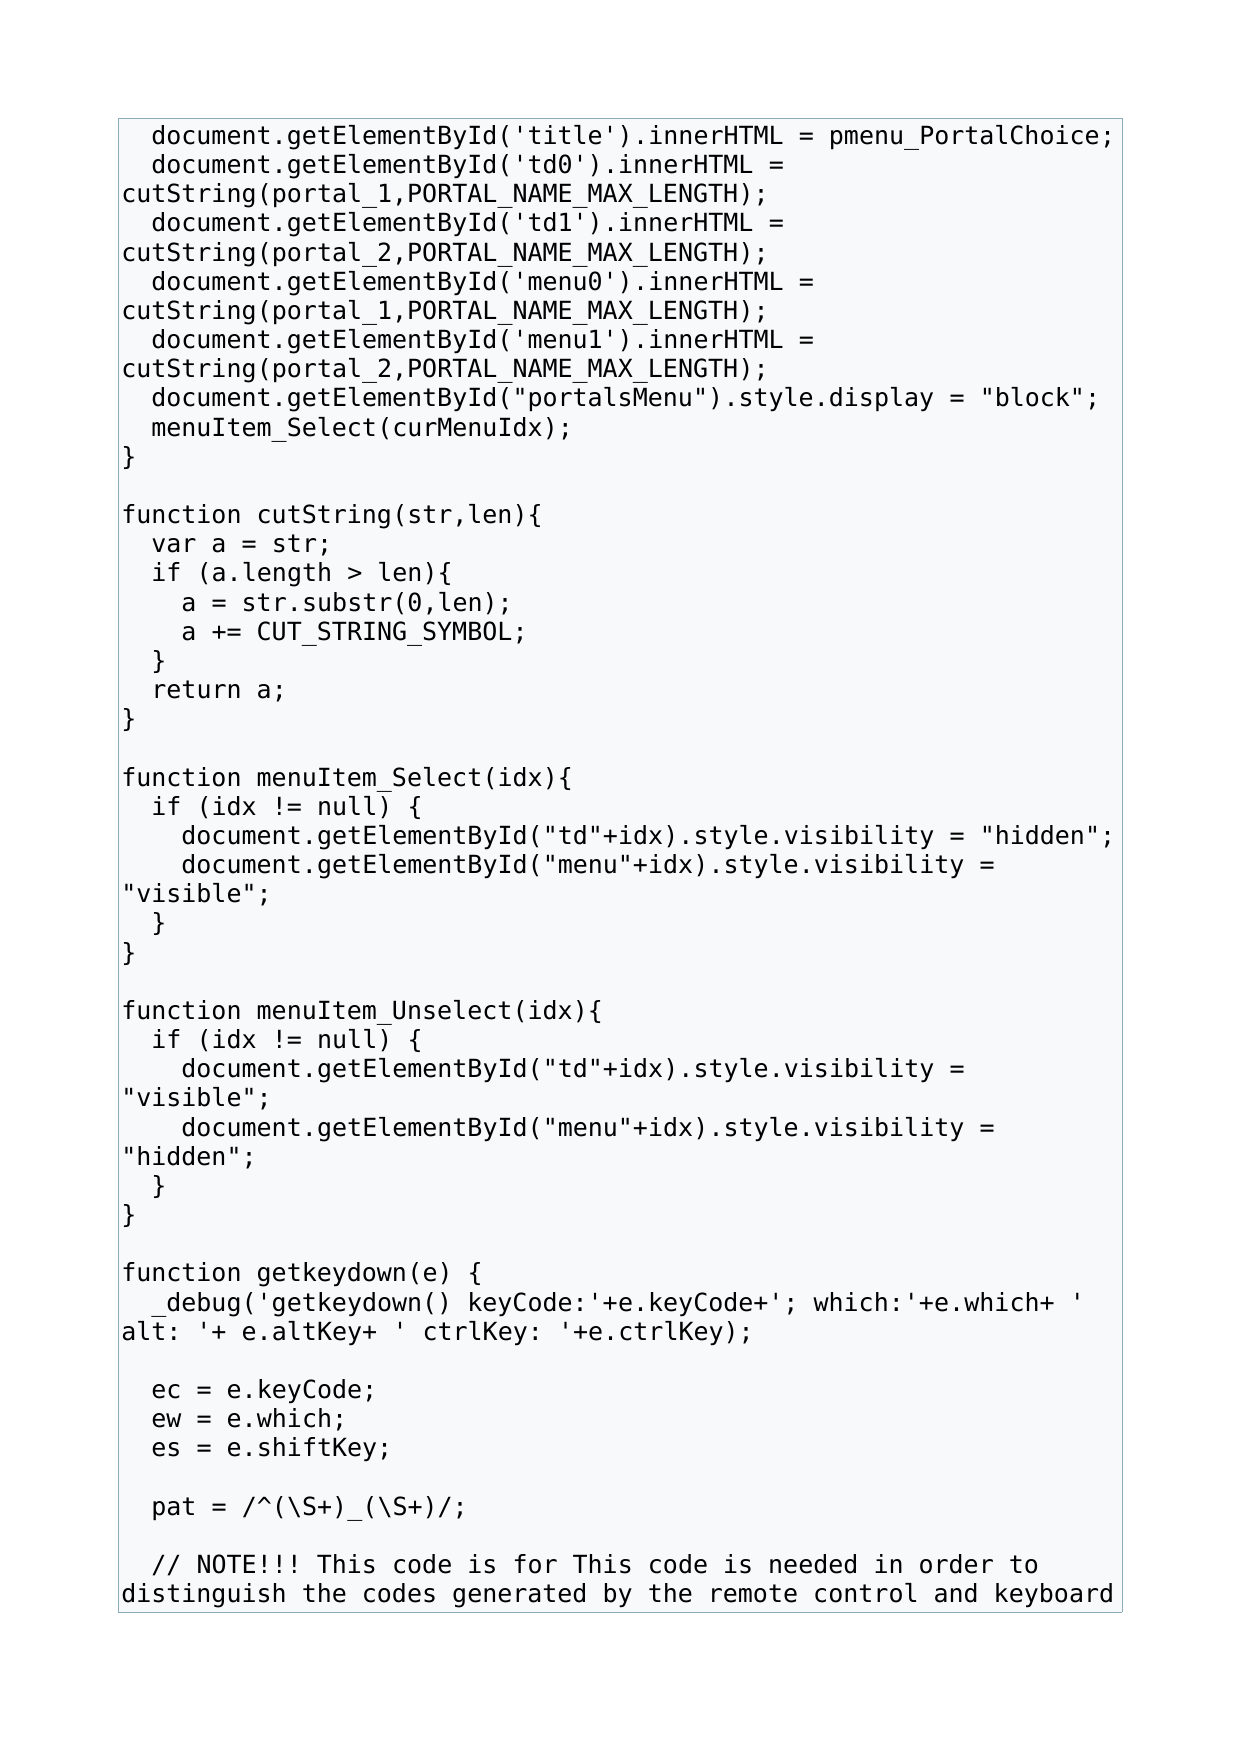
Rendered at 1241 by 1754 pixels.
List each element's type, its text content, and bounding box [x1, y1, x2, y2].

table_header document.getElementById('title').innerHTML = pmenu_PortalChoice; document.getElementById('td0').innerHTML = cutString(portal_1,PORTAL_NAME_MAX_LENGTH); document.getElementById('td1').innerHTML = cutString(portal_2,PORTAL_NAME_MAX_LENGTH); document.getElementById('menu0').innerHTML = cutString(portal_1,PORTAL_NAME_MAX_LENGTH); document.getElementById('menu1').innerHTML = cutString(portal_2,PORTAL_NAME_MAX_LENGTH); document.getElementById("portalsMenu").style.display = "block"; menuItem_Select(curMenuIdx); } function cutString(str,len){ var a = str; if (a.length > len){ a = str.substr(0,len); a += CUT_STRING_SYMBOL; } return a; } function menuItem_Select(idx){ if (idx != null) { document.getElementById("td"+idx).style.visibility = "hidden"; document.getElementById("menu"+idx).style.visibility = "visible"; } } function menuItem_Unselect(idx){ if (idx != null) { document.getElementById("td"+idx).style.visibility = "visible"; document.getElementById("menu"+idx).style.visibility = "hidden"; } } function getkeydown(e) { _debug('getkeydown() keyCode:'+e.keyCode+'; which:'+e.which+ ' alt: '+ e.altKey+ ' ctrlKey: '+e.ctrlKey); ec = e.keyCode; ew = e.which; es = e.shiftKey; pat = /^(\S+)_(\S+)/; // NOTE!!! This code is for This code is needed in order to distinguish the codes generated by the remote control and keyboard [119, 119, 1122, 1612]
